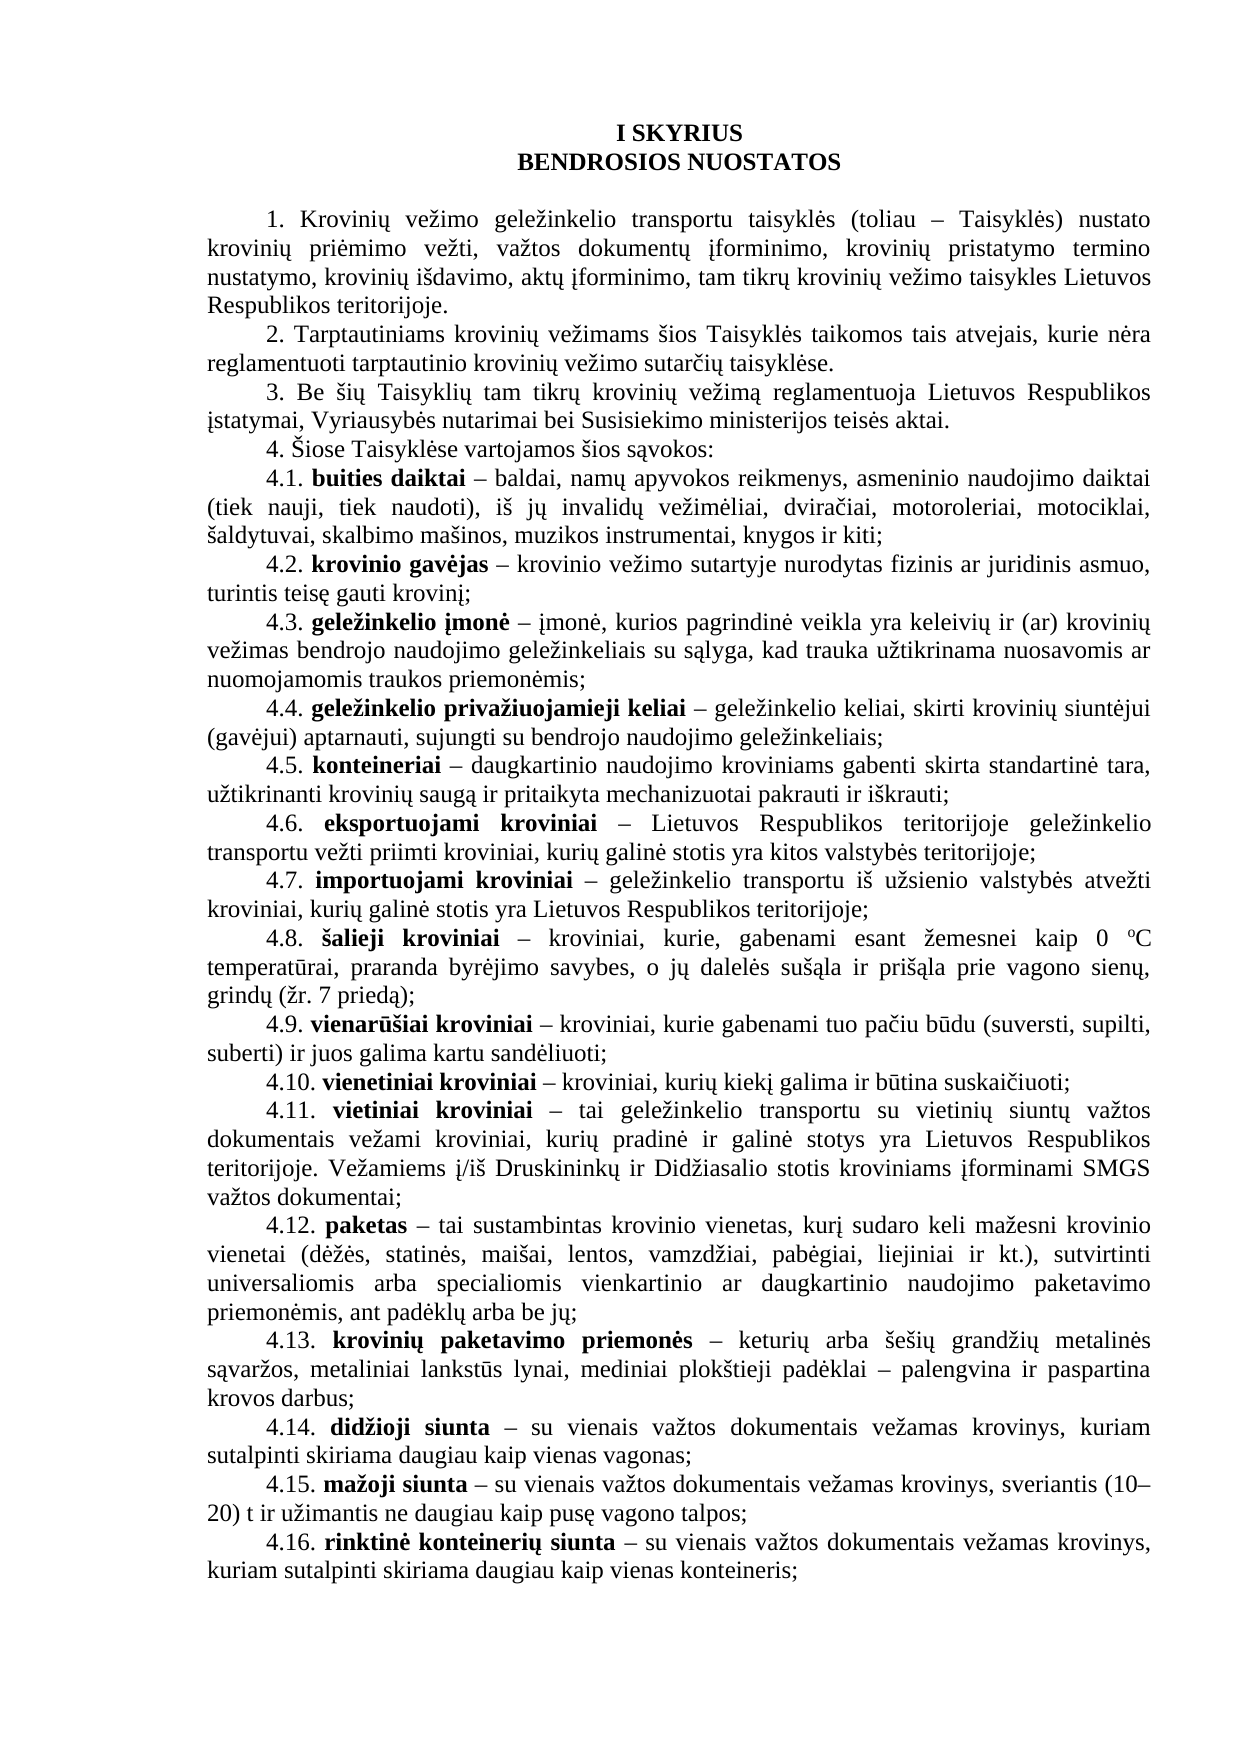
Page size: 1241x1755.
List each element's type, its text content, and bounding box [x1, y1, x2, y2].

text 1. Krovinių vežimo geležinkelio transportu taisyklės (toliau – Taisyklės) nustato krovinių priėmimo vežti, važtos dokumentų įforminimo, krovinių pristatymo termino nustatymo, krovinių išdavimo, aktų įforminimo, tam tikrų krovinių vežimo taisykles Lietuvos Respublikos teritorijoje. [207, 204, 1152, 319]
text 4.8. šalieji kroviniai – kroviniai, kurie, gabenami esant žemesnei kaip 0 oC temperatūrai, praranda byrėjimo savybes, o jų dalelės sušąla ir prišąla prie vagono sienų, grindų (žr. 7 priedą); [207, 923, 1152, 1009]
text 4.6. eksportuojami kroviniai – Lietuvos Respublikos teritorijoje geležinkelio transportu vežti priimti kroviniai, kurių galinė stotis yra kitos valstybės teritorijoje; [207, 808, 1152, 866]
text 4. Šiose Taisyklėse vartojamos šios sąvokos: [207, 434, 1152, 463]
text 4.4. geležinkelio privažiuojamieji keliai – geležinkelio keliai, skirti krovinių siuntėjui (gavėjui) aptarnauti, sujungti su bendrojo naudojimo geležinkeliais; [207, 693, 1152, 751]
text 4.1. buities daiktai – baldai, namų apyvokos reikmenys, asmeninio naudojimo daiktai (tiek nauji, tiek naudoti), iš jų invalidų vežimėliai, dviračiai, motoroleriai, motociklai, šaldytuvai, skalbimo mašinos, muzikos instrumentai, knygos ir kiti; [207, 463, 1152, 549]
text 4.10. vienetiniai kroviniai – kroviniai, kurių kiekį galima ir būtina suskaičiuoti; [207, 1067, 1152, 1096]
text I SKYRIUS [207, 118, 1152, 147]
text 4.2. krovinio gavėjas – krovinio vežimo sutartyje nurodytas fizinis ar juridinis asmuo, turintis teisę gauti krovinį; [207, 549, 1152, 607]
text 4.14. didžioji siunta – su vienais važtos dokumentais vežamas krovinys, kuriam sutalpinti skiriama daugiau kaip vienas vagonas; [207, 1412, 1152, 1469]
text BENDROSIOS NUOSTATOS [207, 147, 1152, 176]
text 4.12. paketas – tai sustambintas krovinio vienetas, kurį sudaro keli mažesni krovinio vienetai (dėžės, statinės, maišai, lentos, vamzdžiai, pabėgiai, liejiniai ir kt.), sutvirtinti universaliomis arba specialiomis vienkartinio ar daugkartinio naudojimo paketavimo priemonėmis, ant padėklų arba be jų; [207, 1211, 1152, 1326]
text 4.5. konteineriai – daugkartinio naudojimo kroviniams gabenti skirta standartinė tara, užtikrinanti krovinių saugą ir pritaikyta mechanizuotai pakrauti ir iškrauti; [207, 751, 1152, 808]
text 4.9. vienarūšiai kroviniai – kroviniai, kurie gabenami tuo pačiu būdu (suversti, supilti, suberti) ir juos galima kartu sandėliuoti; [207, 1009, 1152, 1067]
text 4.11. vietiniai kroviniai – tai geležinkelio transportu su vietinių siuntų važtos dokumentais vežami kroviniai, kurių pradinė ir galinė stotys yra Lietuvos Respublikos teritorijoje. Vežamiems į/iš Druskininkų ir Didžiasalio stotis kroviniams įforminami SMGS važtos dokumentai; [207, 1096, 1152, 1211]
text 2. Tarptautiniams krovinių vežimams šios Taisyklės taikomos tais atvejais, kurie nėra reglamentuoti tarptautinio krovinių vežimo sutarčių taisyklėse. [207, 319, 1152, 377]
text 4.3. geležinkelio įmonė – įmonė, kurios pagrindinė veikla yra keleivių ir (ar) krovinių vežimas bendrojo naudojimo geležinkeliais su sąlyga, kad trauka užtikrinama nuosavomis ar nuomojamomis traukos priemonėmis; [207, 607, 1152, 693]
text 4.16. rinktinė konteinerių siunta – su vienais važtos dokumentais vežamas krovinys, kuriam sutalpinti skiriama daugiau kaip vienas konteineris; [207, 1527, 1152, 1584]
text 4.7. importuojami kroviniai – geležinkelio transportu iš užsienio valstybės atvežti kroviniai, kurių galinė stotis yra Lietuvos Respublikos teritorijoje; [207, 866, 1152, 923]
text 3. Be šių Taisyklių tam tikrų krovinių vežimą reglamentuoja Lietuvos Respublikos įstatymai, Vyriausybės nutarimai bei Susisiekimo ministerijos teisės aktai. [207, 377, 1152, 434]
text 4.13. krovinių paketavimo priemonės – keturių arba šešių grandžių metalinės sąvaržos, metaliniai lankstūs lynai, mediniai plokštieji padėklai – palengvina ir paspartina krovos darbus; [207, 1326, 1152, 1412]
text 4.15. mažoji siunta – su vienais važtos dokumentais vežamas krovinys, sveriantis (10–20) t ir užimantis ne daugiau kaip pusę vagono talpos; [207, 1469, 1152, 1527]
